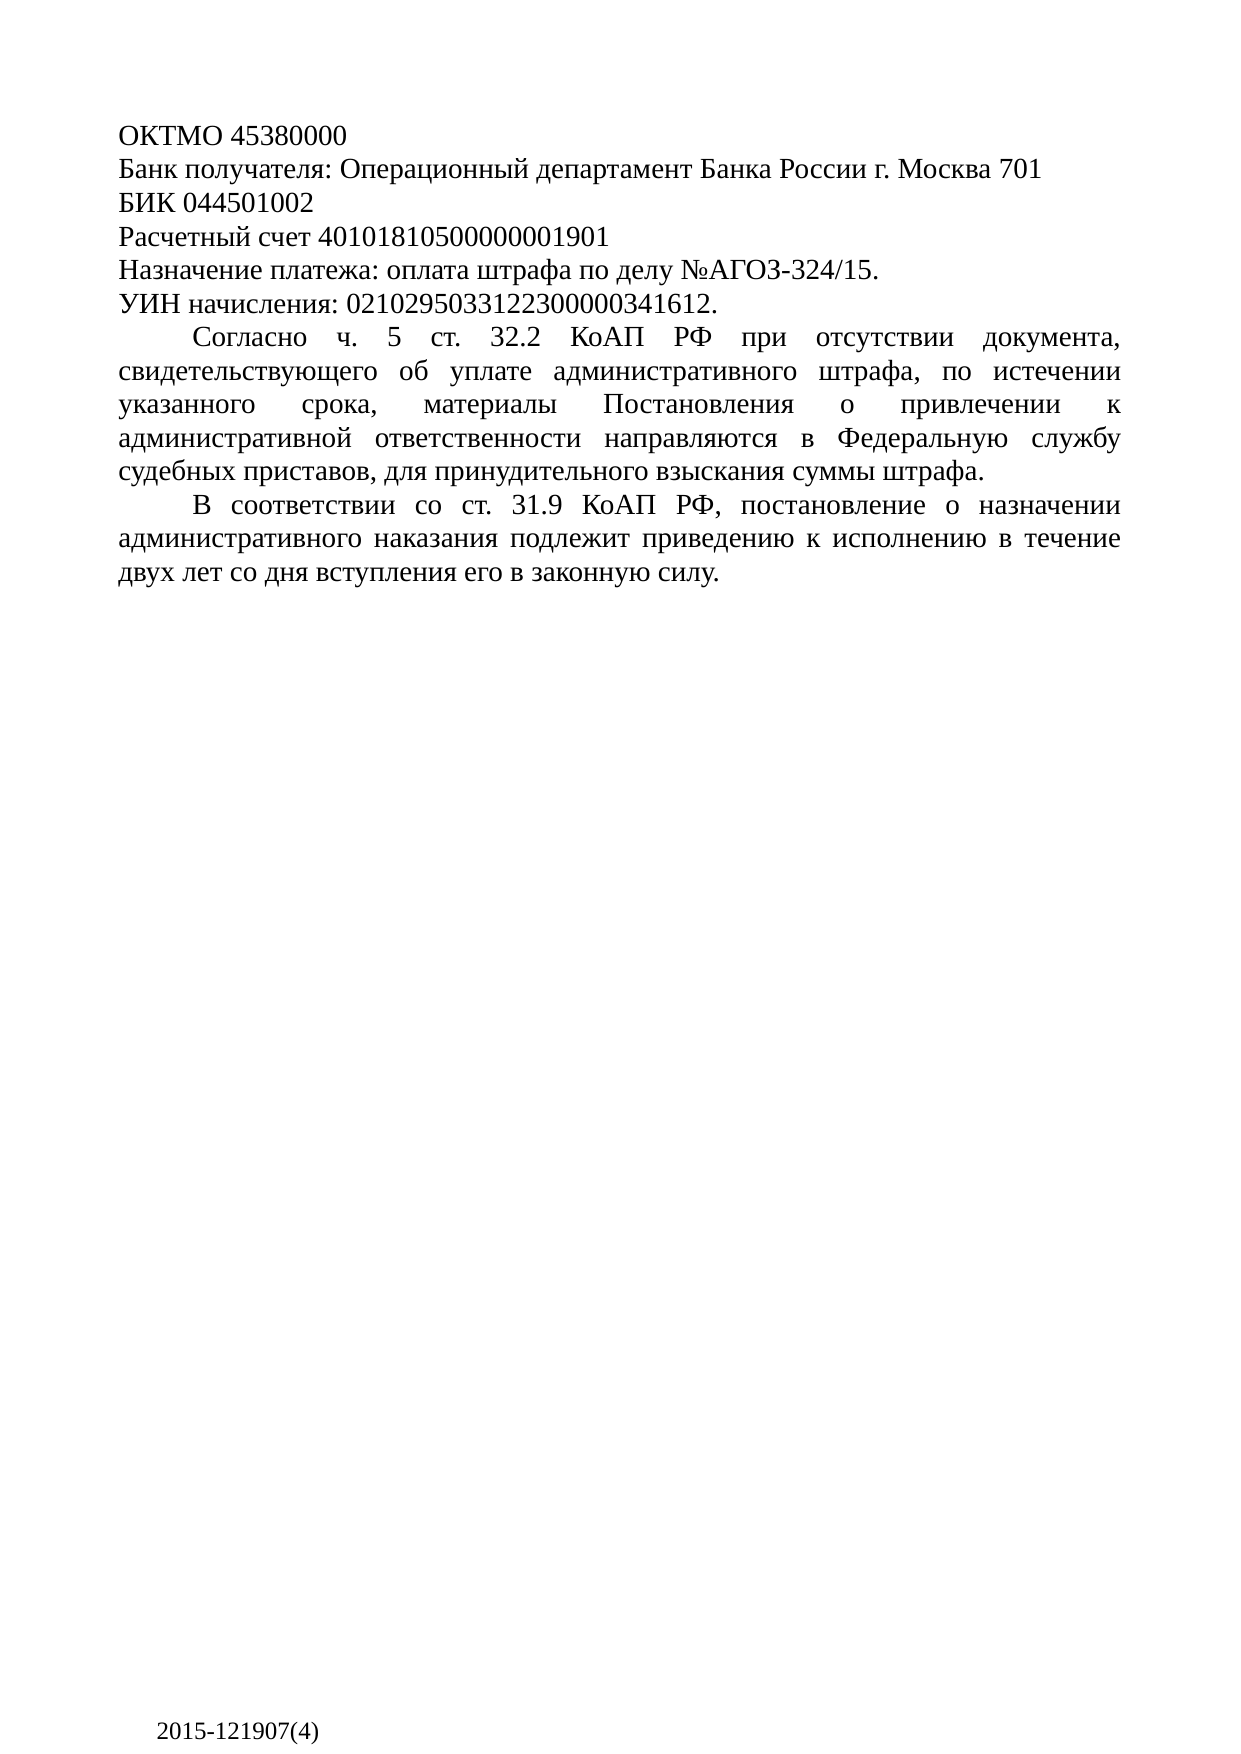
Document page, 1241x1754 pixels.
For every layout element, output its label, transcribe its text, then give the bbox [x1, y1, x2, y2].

text Согласно ч. 5 ст. 32.2 КоАП РФ при отсутствии документа, свидетельствующего об уплате административного штрафа, по истечении указанного срока, материалы Постановления о привлечении к административной ответственности направляются в Федеральную службу судебных приставов, для принудительного взыскания суммы штрафа. [118, 319, 1122, 487]
text ОКТМО 45380000 [118, 118, 1122, 152]
text Назначение платежа: оплата штрафа по делу №АГОЗ-324/15. [118, 252, 1122, 286]
text В соответствии со ст. 31.9 КоАП РФ, постановление о назначении административного наказания подлежит приведению к исполнению в течение двух лет со дня вступления его в законную силу. [118, 487, 1122, 588]
text УИН начисления: 0210295033122300000341612. [118, 286, 1122, 319]
text Банк получателя: Операционный департамент Банка России г. Москва 701 [118, 152, 1122, 185]
text Расчетный счет 40101810500000001901 [118, 219, 1122, 252]
text БИК 044501002 [118, 185, 1122, 219]
